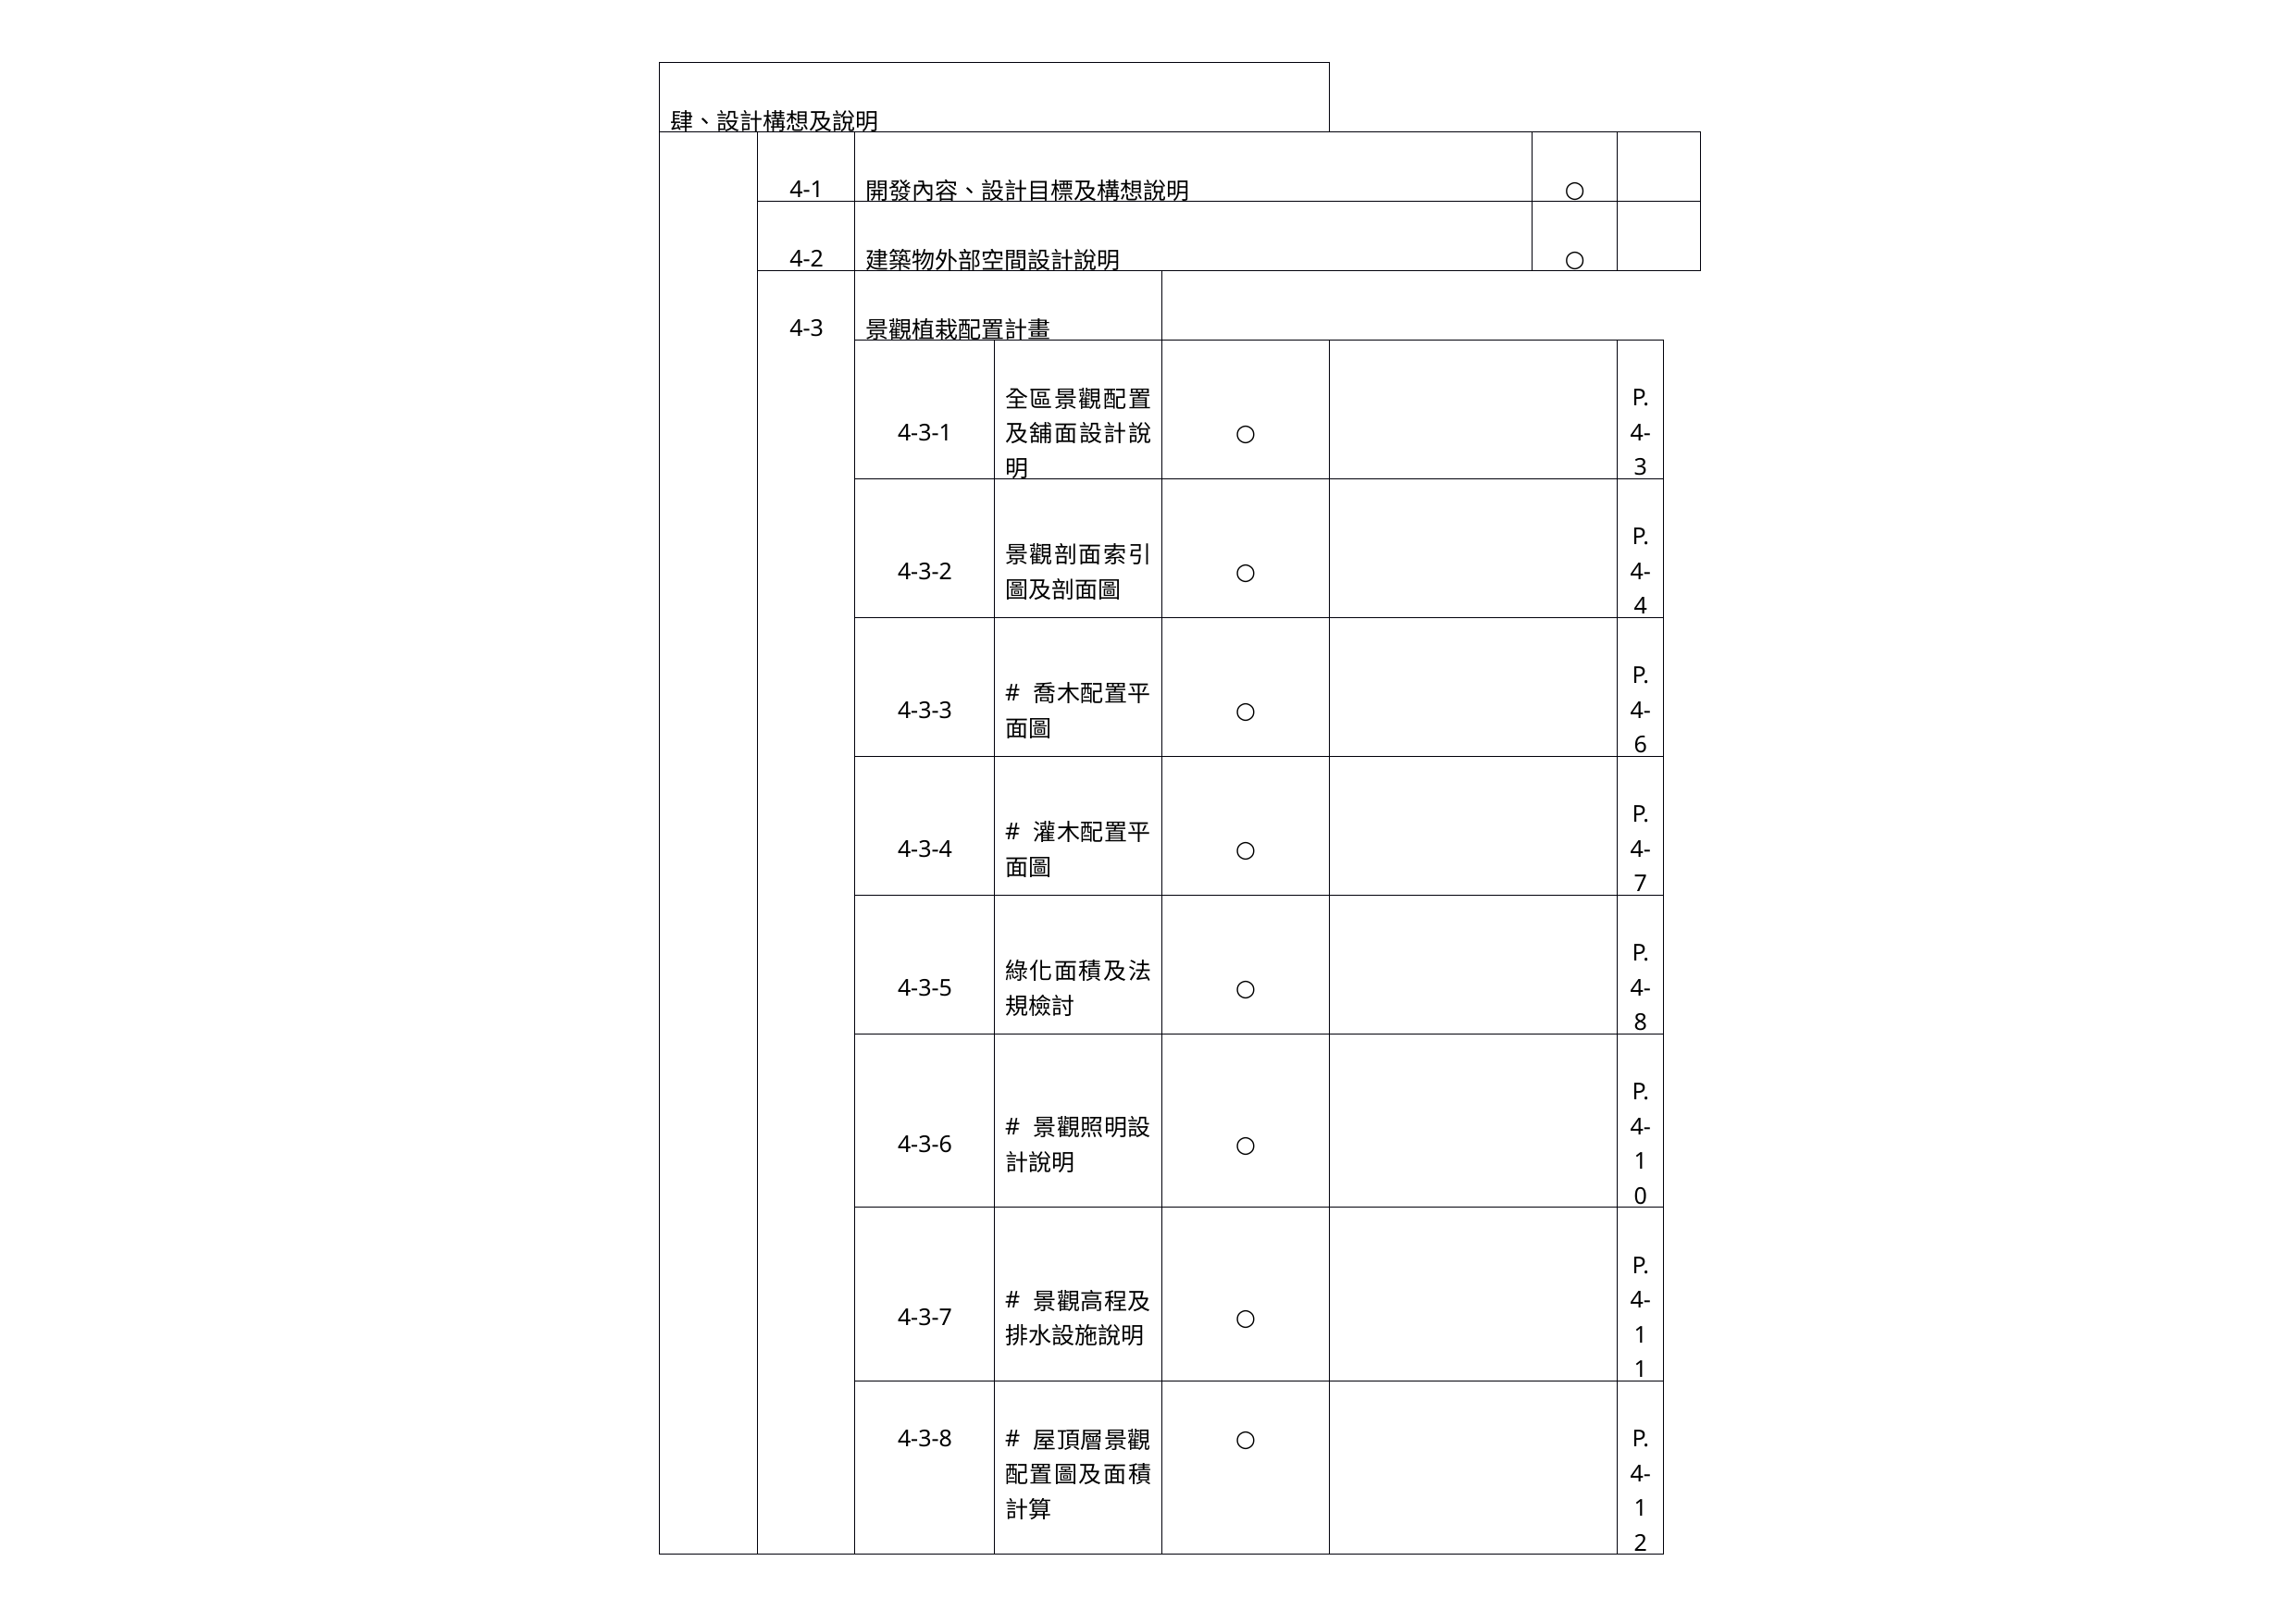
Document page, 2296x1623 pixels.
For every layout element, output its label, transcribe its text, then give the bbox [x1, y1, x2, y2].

table_cell P.4-11 [1618, 1208, 1663, 1381]
table_cell P.4-8 [1618, 896, 1663, 1034]
table_cell [1330, 341, 1617, 478]
table_cell 綠化面積及法規檢討 [995, 896, 1161, 1034]
table_cell 4-3-4 [855, 757, 994, 895]
table_cell [1330, 896, 1617, 1034]
table_cell 4-3-7 [855, 1208, 994, 1381]
table_cell 4-1 [758, 132, 854, 201]
table_cell # 喬木配置平面圖 [995, 618, 1161, 756]
table_cell [1618, 202, 1700, 270]
table_cell [1330, 618, 1617, 756]
table_cell [660, 132, 757, 1554]
table_cell [1330, 1035, 1617, 1207]
table_cell ○ [1162, 1035, 1329, 1207]
table_cell [1330, 757, 1617, 895]
table_cell 景觀剖面索引圖及剖面圖 [995, 479, 1161, 617]
table_cell P.4-4 [1618, 479, 1663, 617]
table_cell 4-2 [758, 202, 854, 270]
table_cell 開發內容、設計目標及構想說明 [855, 132, 1532, 201]
table_cell ○ [1533, 132, 1617, 201]
table_cell P.4-12 [1618, 1381, 1663, 1554]
table_cell ○ [1162, 896, 1329, 1034]
table_cell [1330, 1381, 1617, 1554]
table_cell 4-3 [758, 271, 854, 1554]
table_cell P.4-6 [1618, 618, 1663, 756]
table_cell # 灌木配置平面圖 [995, 757, 1161, 895]
table_cell ○ [1162, 618, 1329, 756]
table_cell 4-3-8 [855, 1381, 994, 1554]
table_cell ○ [1162, 1208, 1329, 1381]
table_cell P.4-7 [1618, 757, 1663, 895]
table_cell # 景觀照明設計說明 [995, 1035, 1161, 1207]
table_cell 4-3-5 [855, 896, 994, 1034]
table_cell 4-3-2 [855, 479, 994, 617]
table_cell P.4-10 [1618, 1035, 1663, 1207]
table_cell 肆、設計構想及說明 [660, 63, 1329, 131]
table_cell 景觀植栽配置計畫 [855, 271, 1161, 340]
table_cell # 屋頂層景觀配置圖及面積計算 [995, 1381, 1161, 1554]
table_cell P.4-3 [1618, 341, 1663, 478]
table_cell [1330, 1208, 1617, 1381]
table_cell [1330, 479, 1617, 617]
table_cell [106, 62, 659, 1555]
table_cell 4-3-1 [855, 341, 994, 478]
table_cell 4-3-3 [855, 618, 994, 756]
table_cell # 景觀高程及排水設施說明 [995, 1208, 1161, 1381]
table_cell ○ [1162, 479, 1329, 617]
table_cell ○ [1533, 202, 1617, 270]
table_cell ○ [1162, 1381, 1329, 1554]
table_cell 4-3-6 [855, 1035, 994, 1207]
table_cell ○ [1162, 757, 1329, 895]
table_cell 全區景觀配置及舖面設計說明 [995, 341, 1161, 478]
table_cell ○ [1162, 341, 1329, 478]
table_cell [1618, 132, 1700, 201]
table_cell [1162, 62, 2254, 1555]
table_cell 建築物外部空間設計說明 [855, 202, 1532, 270]
